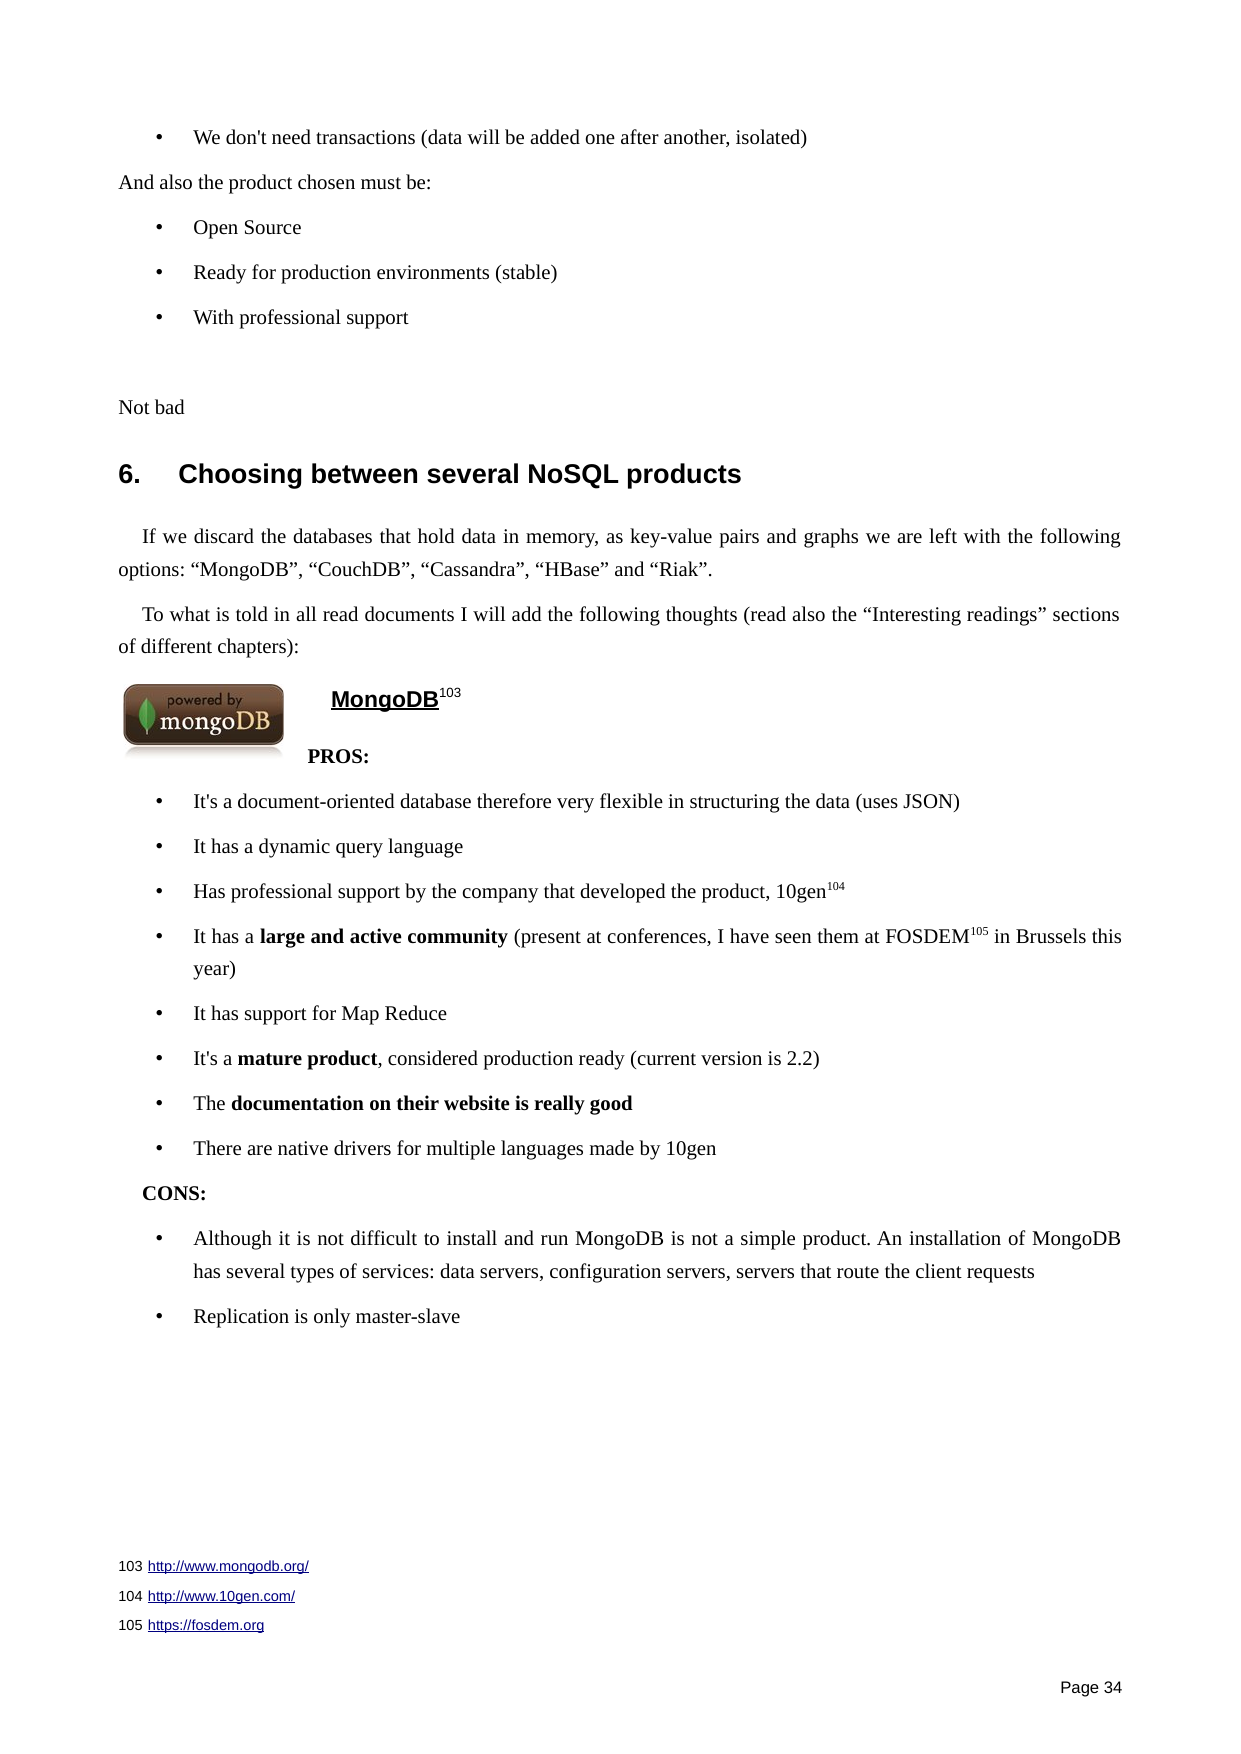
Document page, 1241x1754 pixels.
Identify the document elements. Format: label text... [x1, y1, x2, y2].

text And also the product chosen must be: [118, 163, 1122, 196]
text CONS: [118, 1175, 1122, 1207]
list Open Source [156, 208, 1122, 241]
text PROS: [118, 737, 1122, 770]
list It's a document-oriented database therefore very flexible in structuring the data (uses JSON) [156, 782, 1122, 815]
list The documentation on their website is really good [156, 1085, 1122, 1117]
subtitle Choosing between several NoSQL products [118, 458, 1122, 489]
list It's a mature product, considered production ready (current version is 2.2) [156, 1040, 1122, 1072]
list Has professional support by the company that developed the product, 10gen [156, 872, 1122, 905]
text http://www.mongodb.org/ [118, 1548, 1122, 1577]
picture [123, 684, 284, 760]
list With professional support [156, 298, 1122, 331]
list We don't need transactions (data will be added one after another, isolated) [156, 118, 1122, 151]
list http://www.10gen.com/ [118, 1577, 1122, 1607]
list Replication is only master-slave [156, 1297, 1122, 1330]
text To what is told in all read documents I will add the following thoughts (read also the “Interesting readings” sections of different chapters): [118, 595, 1122, 660]
subtitle MongoDB [284, 686, 1122, 712]
text If we discard the databases that hold data in memory, as key-value pairs and graphs we are left with the following options: “MongoDB”, “CouchDB”, “Cassandra”, “HBase” and “Riak”. [118, 517, 1122, 582]
text Not bad [118, 388, 1122, 421]
list It has a dynamic query language [156, 827, 1122, 860]
list Although it is not difficult to install and run MongoDB is not a simple product. An installation of MongoDB has several types of services: data servers, configuration servers, servers that route the client requests [156, 1220, 1122, 1285]
list It has support for Map Reduce [156, 995, 1122, 1027]
list There are native drivers for multiple languages made by 10gen [156, 1130, 1122, 1162]
list Ready for production environments (stable) [156, 253, 1122, 286]
list https://fosdem.org [118, 1607, 1122, 1636]
list It has a large and active community (present at conferences, I have seen them at FOSDEM in Brussels this year) [156, 917, 1122, 982]
